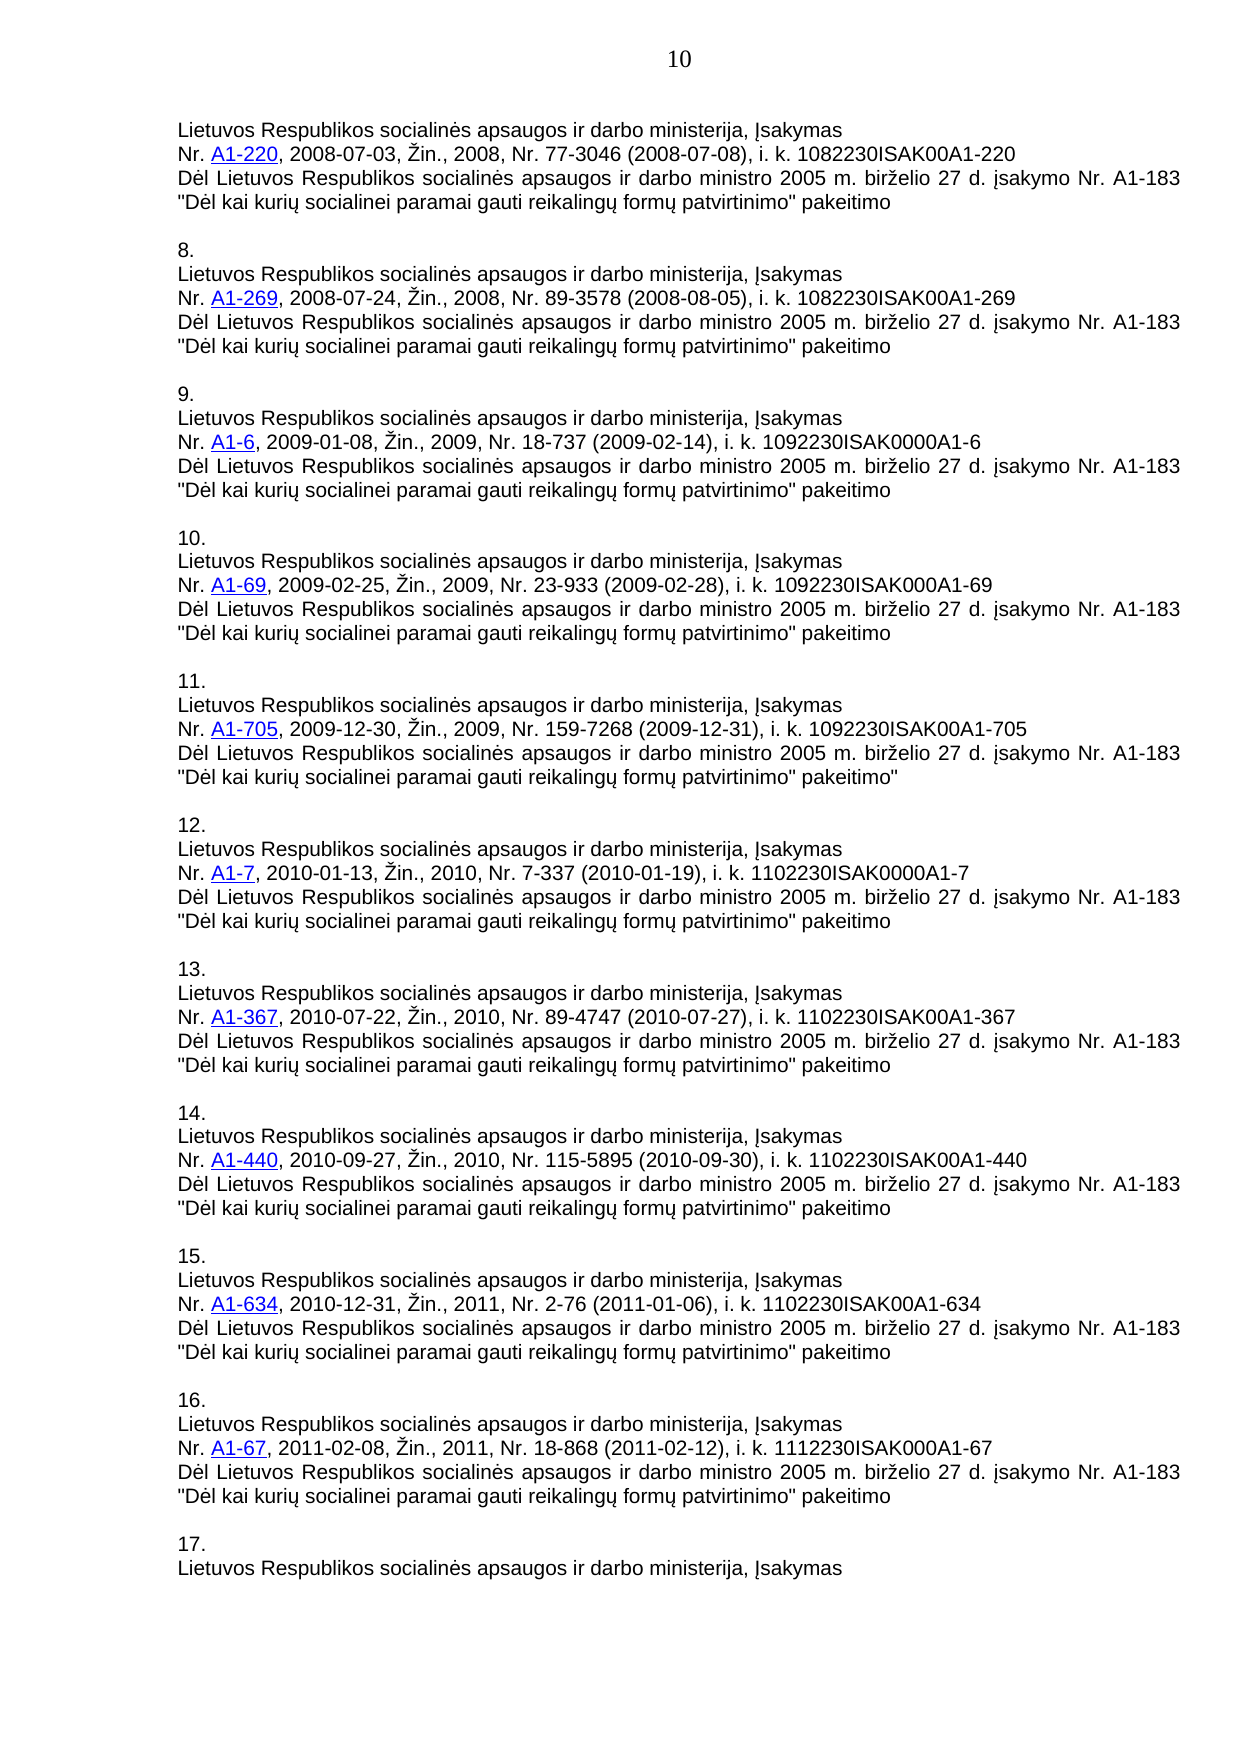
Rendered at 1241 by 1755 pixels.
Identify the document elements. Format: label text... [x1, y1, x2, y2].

text Lietuvos Respublikos socialinės apsaugos ir darbo ministerija, Įsakymas [177, 1124, 1181, 1148]
text Nr. A1-367, 2010-07-22, Žin., 2010, Nr. 89-4747 (2010-07-27), i. k. 1102230ISAK00A1-367 [177, 1004, 1181, 1028]
text Lietuvos Respublikos socialinės apsaugos ir darbo ministerija, Įsakymas [177, 837, 1181, 861]
text Dėl Lietuvos Respublikos socialinės apsaugos ir darbo ministro 2005 m. birželio 27 d. įsakymo Nr. A1-183 "Dėl kai kurių socialinei paramai gauti reikalingų formų patvirtinimo" pakeitimo [177, 597, 1181, 645]
text 8. [177, 238, 1181, 262]
text Nr. A1-7, 2010-01-13, Žin., 2010, Nr. 7-337 (2010-01-19), i. k. 1102230ISAK0000A1-7 [177, 861, 1181, 885]
text Dėl Lietuvos Respublikos socialinės apsaugos ir darbo ministro 2005 m. birželio 27 d. įsakymo Nr. A1-183 "Dėl kai kurių socialinei paramai gauti reikalingų formų patvirtinimo" pakeitimo [177, 453, 1181, 501]
text Dėl Lietuvos Respublikos socialinės apsaugos ir darbo ministro 2005 m. birželio 27 d. įsakymo Nr. A1-183 "Dėl kai kurių socialinei paramai gauti reikalingų formų patvirtinimo" pakeitimo [177, 1028, 1181, 1076]
text Lietuvos Respublikos socialinės apsaugos ir darbo ministerija, Įsakymas [177, 981, 1181, 1004]
text Lietuvos Respublikos socialinės apsaugos ir darbo ministerija, Įsakymas [177, 1556, 1181, 1579]
text Lietuvos Respublikos socialinės apsaugos ir darbo ministerija, Įsakymas [177, 549, 1181, 573]
text 16. [177, 1388, 1181, 1412]
text Nr. A1-69, 2009-02-25, Žin., 2009, Nr. 23-933 (2009-02-28), i. k. 1092230ISAK000A1-69 [177, 573, 1181, 597]
text 11. [177, 669, 1181, 693]
text 15. [177, 1244, 1181, 1268]
text Nr. A1-269, 2008-07-24, Žin., 2008, Nr. 89-3578 (2008-08-05), i. k. 1082230ISAK00A1-269 [177, 286, 1181, 310]
text Lietuvos Respublikos socialinės apsaugos ir darbo ministerija, Įsakymas [177, 118, 1181, 142]
text Lietuvos Respublikos socialinės apsaugos ir darbo ministerija, Įsakymas [177, 1268, 1181, 1292]
text 12. [177, 813, 1181, 837]
text Dėl Lietuvos Respublikos socialinės apsaugos ir darbo ministro 2005 m. birželio 27 d. įsakymo Nr. A1-183 "Dėl kai kurių socialinei paramai gauti reikalingų formų patvirtinimo" pakeitimo [177, 310, 1181, 358]
text Dėl Lietuvos Respublikos socialinės apsaugos ir darbo ministro 2005 m. birželio 27 d. įsakymo Nr. A1-183 "Dėl kai kurių socialinei paramai gauti reikalingų formų patvirtinimo" pakeitimo [177, 1172, 1181, 1220]
text 14. [177, 1100, 1181, 1124]
text Nr. A1-634, 2010-12-31, Žin., 2011, Nr. 2-76 (2011-01-06), i. k. 1102230ISAK00A1-634 [177, 1292, 1181, 1316]
text Lietuvos Respublikos socialinės apsaugos ir darbo ministerija, Įsakymas [177, 406, 1181, 429]
text Dėl Lietuvos Respublikos socialinės apsaugos ir darbo ministro 2005 m. birželio 27 d. įsakymo Nr. A1-183 "Dėl kai kurių socialinei paramai gauti reikalingų formų patvirtinimo" pakeitimo [177, 166, 1181, 214]
text Nr. A1-6, 2009-01-08, Žin., 2009, Nr. 18-737 (2009-02-14), i. k. 1092230ISAK0000A1-6 [177, 429, 1181, 453]
text 9. [177, 382, 1181, 406]
text 10. [177, 525, 1181, 549]
text Dėl Lietuvos Respublikos socialinės apsaugos ir darbo ministro 2005 m. birželio 27 d. įsakymo Nr. A1-183 "Dėl kai kurių socialinei paramai gauti reikalingų formų patvirtinimo" pakeitimo [177, 1460, 1181, 1508]
text Nr. A1-440, 2010-09-27, Žin., 2010, Nr. 115-5895 (2010-09-30), i. k. 1102230ISAK00A1-440 [177, 1148, 1181, 1172]
text Dėl Lietuvos Respublikos socialinės apsaugos ir darbo ministro 2005 m. birželio 27 d. įsakymo Nr. A1-183 "Dėl kai kurių socialinei paramai gauti reikalingų formų patvirtinimo" pakeitimo [177, 885, 1181, 933]
text Dėl Lietuvos Respublikos socialinės apsaugos ir darbo ministro 2005 m. birželio 27 d. įsakymo Nr. A1-183 "Dėl kai kurių socialinei paramai gauti reikalingų formų patvirtinimo" pakeitimo [177, 1316, 1181, 1364]
text Nr. A1-67, 2011-02-08, Žin., 2011, Nr. 18-868 (2011-02-12), i. k. 1112230ISAK000A1-67 [177, 1436, 1181, 1460]
text Dėl Lietuvos Respublikos socialinės apsaugos ir darbo ministro 2005 m. birželio 27 d. įsakymo Nr. A1-183 "Dėl kai kurių socialinei paramai gauti reikalingų formų patvirtinimo" pakeitimo" [177, 741, 1181, 789]
text 13. [177, 957, 1181, 981]
text Lietuvos Respublikos socialinės apsaugos ir darbo ministerija, Įsakymas [177, 1412, 1181, 1436]
text Lietuvos Respublikos socialinės apsaugos ir darbo ministerija, Įsakymas [177, 262, 1181, 286]
text Lietuvos Respublikos socialinės apsaugos ir darbo ministerija, Įsakymas [177, 693, 1181, 717]
text Nr. A1-705, 2009-12-30, Žin., 2009, Nr. 159-7268 (2009-12-31), i. k. 1092230ISAK00A1-705 [177, 717, 1181, 741]
text 17. [177, 1532, 1181, 1556]
text Nr. A1-220, 2008-07-03, Žin., 2008, Nr. 77-3046 (2008-07-08), i. k. 1082230ISAK00A1-220 [177, 142, 1181, 166]
